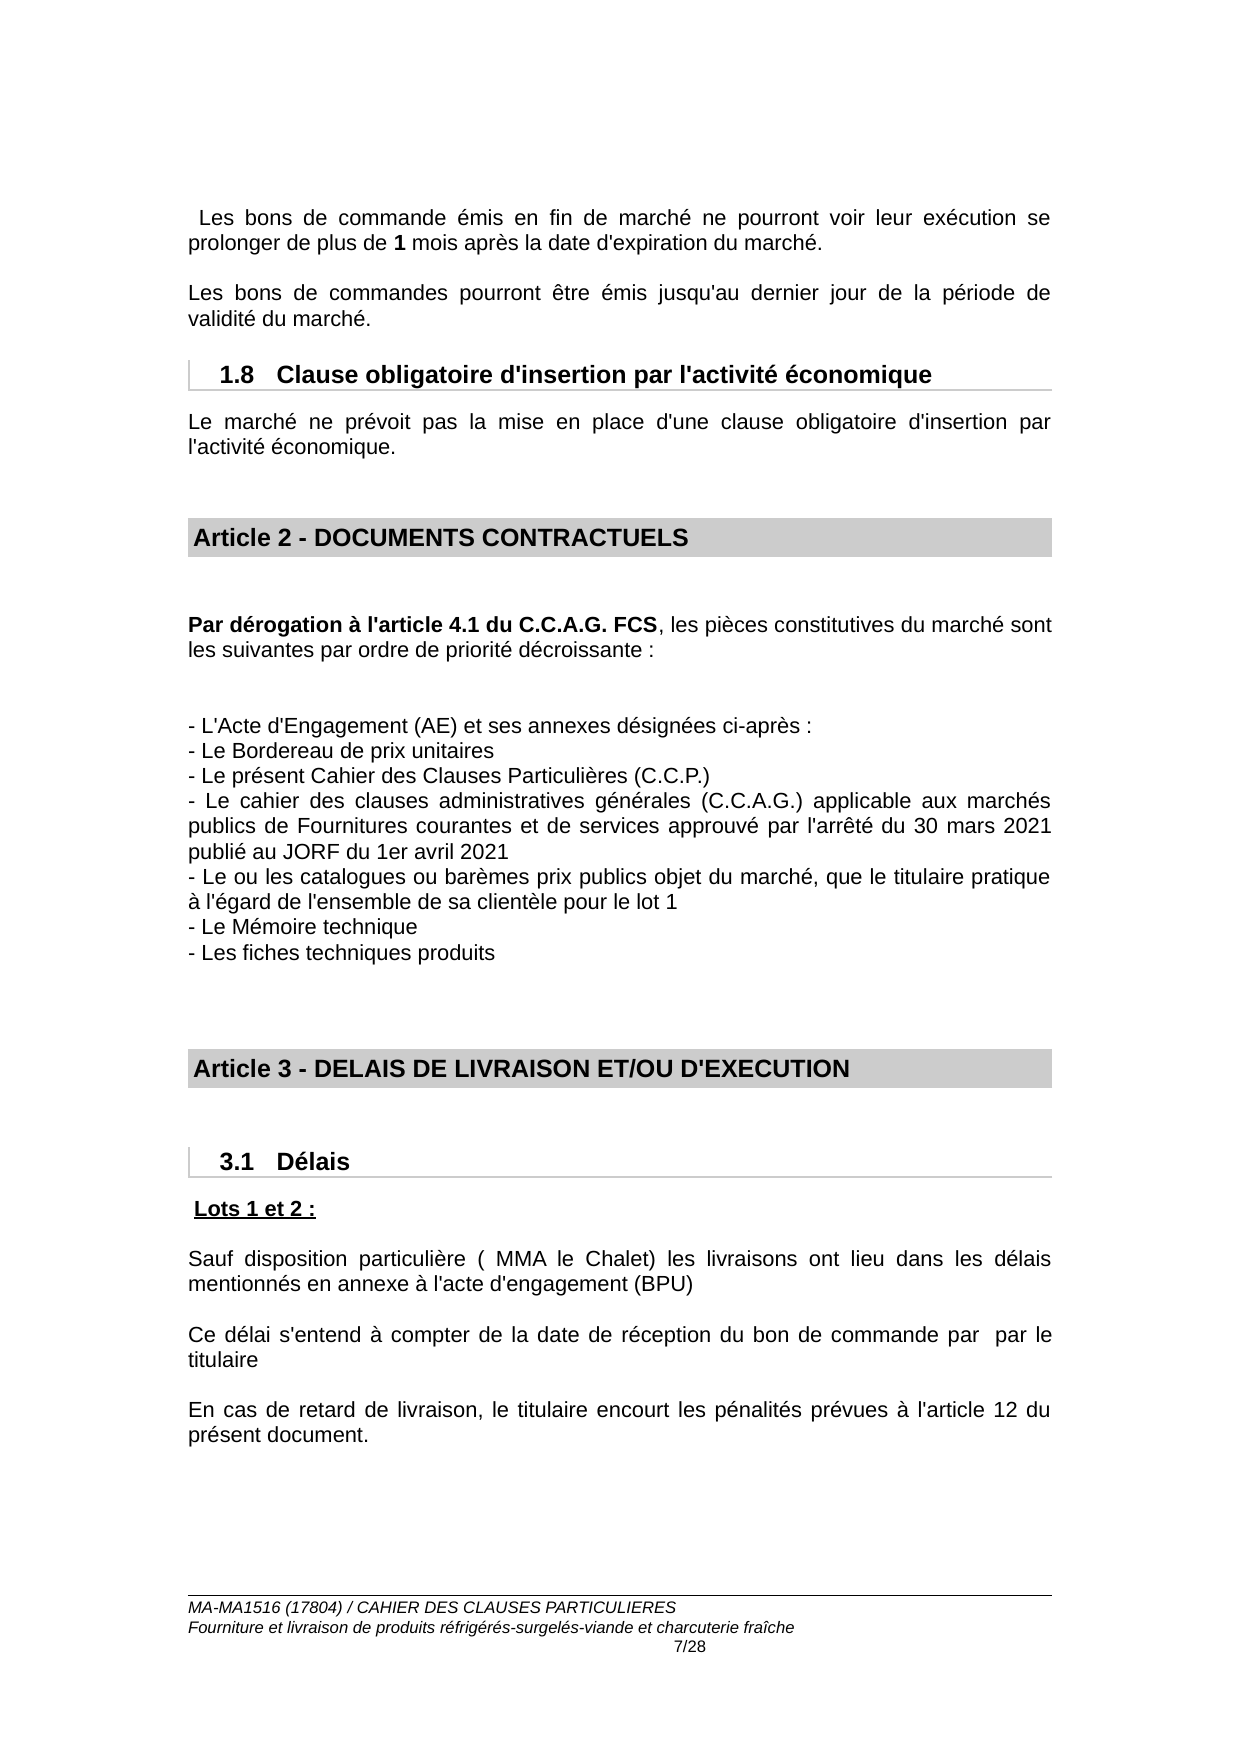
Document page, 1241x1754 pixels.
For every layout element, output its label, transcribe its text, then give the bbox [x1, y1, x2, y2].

text - Les fiches techniques produits [188, 939, 1052, 965]
subtitle Délais [190, 1147, 1052, 1176]
text - Le présent Cahier des Clauses Particulières (C.C.P.) [188, 763, 1052, 788]
text Lots 1 et 2 : [188, 1195, 1052, 1221]
text - L'Acte d'Engagement (AE) et ses annexes désignées ci-après : [188, 713, 1052, 738]
subtitle DOCUMENTS CONTRACTUELS [190, 520, 1050, 555]
text - Le cahier des clauses administratives générales (C.C.A.G.) applicable aux marchés publics de Fournitures courantes et de services approuvé par l'arrêté du 30 mars 2021 publié au JORF du 1er avril 2021 [188, 788, 1052, 864]
text - Le ou les catalogues ou barèmes prix publics objet du marché, que le titulaire pratique à l'égard de l'ensemble de sa clientèle pour le lot 1 [188, 864, 1052, 914]
text Les bons de commande émis en fin de marché ne pourront voir leur exécution se prolonger de plus de 1 mois après la date d'expiration du marché. [188, 204, 1052, 255]
subtitle DELAIS DE LIVRAISON ET/OU D'EXECUTION [190, 1051, 1050, 1086]
text - Le Bordereau de prix unitaires [188, 738, 1052, 763]
text En cas de retard de livraison, le titulaire encourt les pénalités prévues à l'article 12 du présent document. [188, 1397, 1052, 1447]
text Sauf disposition particulière ( MMA le Chalet) les livraisons ont lieu dans les délais mentionnés en annexe à l'acte d'engagement (BPU) [188, 1246, 1052, 1296]
text Par dérogation à l'article 4.1 du C.C.A.G. FCS, les pièces constitutives du marché sont les suivantes par ordre de priorité décroissante : [188, 612, 1052, 662]
text Les bons de commandes pourront être émis jusqu'au dernier jour de la période de validité du marché. [188, 280, 1052, 331]
text - Le Mémoire technique [188, 914, 1052, 939]
text Le marché ne prévoit pas la mise en place d'une clause obligatoire d'insertion par l'activité économique. [188, 409, 1052, 459]
text Ce délai s'entend à compter de la date de réception du bon de commande par par le titulaire [188, 1321, 1052, 1372]
subtitle Clause obligatoire d'insertion par l'activité économique [190, 360, 1052, 389]
